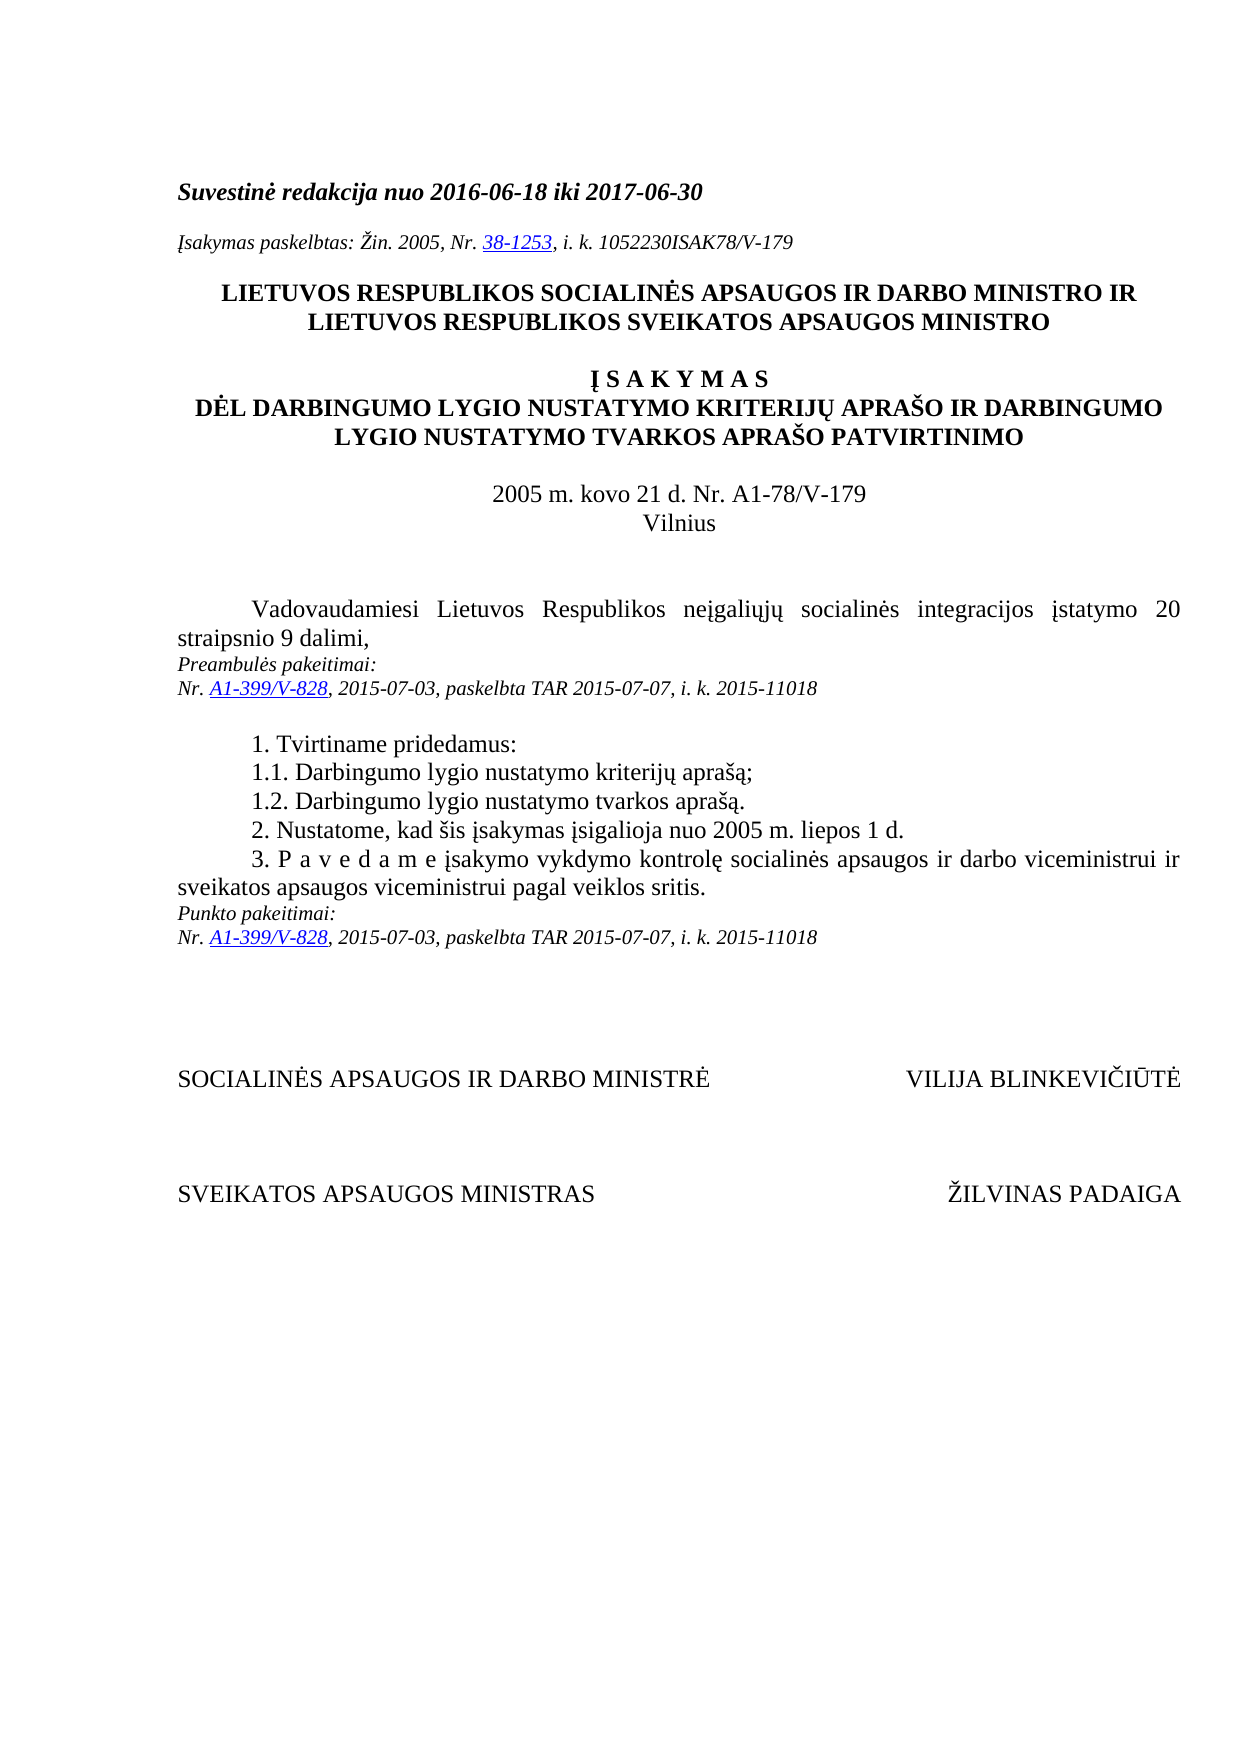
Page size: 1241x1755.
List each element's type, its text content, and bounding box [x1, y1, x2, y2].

text SVEIKATOS APSAUGOS MINISTRAS ŽILVINAS PADAIGA [177, 1179, 1181, 1208]
text 2. Nustatome, kad šis įsakymas įsigalioja nuo 2005 m. liepos 1 d. [177, 815, 1181, 844]
text LIETUVOS RESPUBLIKOS SVEIKATOS APSAUGOS MINISTRO [177, 307, 1181, 336]
text Įsakymas paskelbtas: Žin. 2005, Nr. 38-1253, i. k. 1052230ISAK78/V-179 [177, 230, 1181, 254]
text 2005 m. kovo 21 d. Nr. A1-78/V-179 [177, 479, 1181, 508]
text 1. Tvirtiname pridedamus: [177, 729, 1181, 757]
text LIETUVOS RESPUBLIKOS SOCIALINĖS APSAUGOS IR DARBO MINISTRO IR [177, 278, 1181, 307]
text 1.1. Darbingumo lygio nustatymo kriterijų aprašą; [177, 757, 1181, 786]
text Vilnius [177, 508, 1181, 537]
text Preambulės pakeitimai: [177, 652, 1181, 676]
text Nr. A1-399/V-828, 2015-07-03, paskelbta TAR 2015-07-07, i. k. 2015-11018 [177, 925, 1181, 949]
text 1.2. Darbingumo lygio nustatymo tvarkos aprašą. [177, 786, 1181, 815]
text SOCIALINĖS APSAUGOS IR DARBO MINISTRĖ VILIJA BLINKEVIČIŪTĖ [177, 1064, 1181, 1093]
text DĖL DARBINGUMO LYGIO NUSTATYMO KRITERIJŲ APRAŠO IR DARBINGUMO LYGIO NUSTATYMO TVARKOS APRAŠO PATVIRTINIMO [177, 393, 1181, 451]
text Į S A K Y M A S [177, 364, 1181, 393]
text Nr. A1-399/V-828, 2015-07-03, paskelbta TAR 2015-07-07, i. k. 2015-11018 [177, 676, 1181, 700]
text Vadovaudamiesi Lietuvos Respublikos neįgaliųjų socialinės integracijos įstatymo 20 straipsnio 9 dalimi, [177, 594, 1181, 652]
text 3. P a v e d a m e įsakymo vykdymo kontrolę socialinės apsaugos ir darbo viceministrui ir sveikatos apsaugos viceministrui pagal veiklos sritis. [177, 844, 1181, 901]
text Punkto pakeitimai: [177, 901, 1181, 925]
text Suvestinė redakcija nuo 2016-06-18 iki 2017-06-30 [177, 177, 1181, 206]
